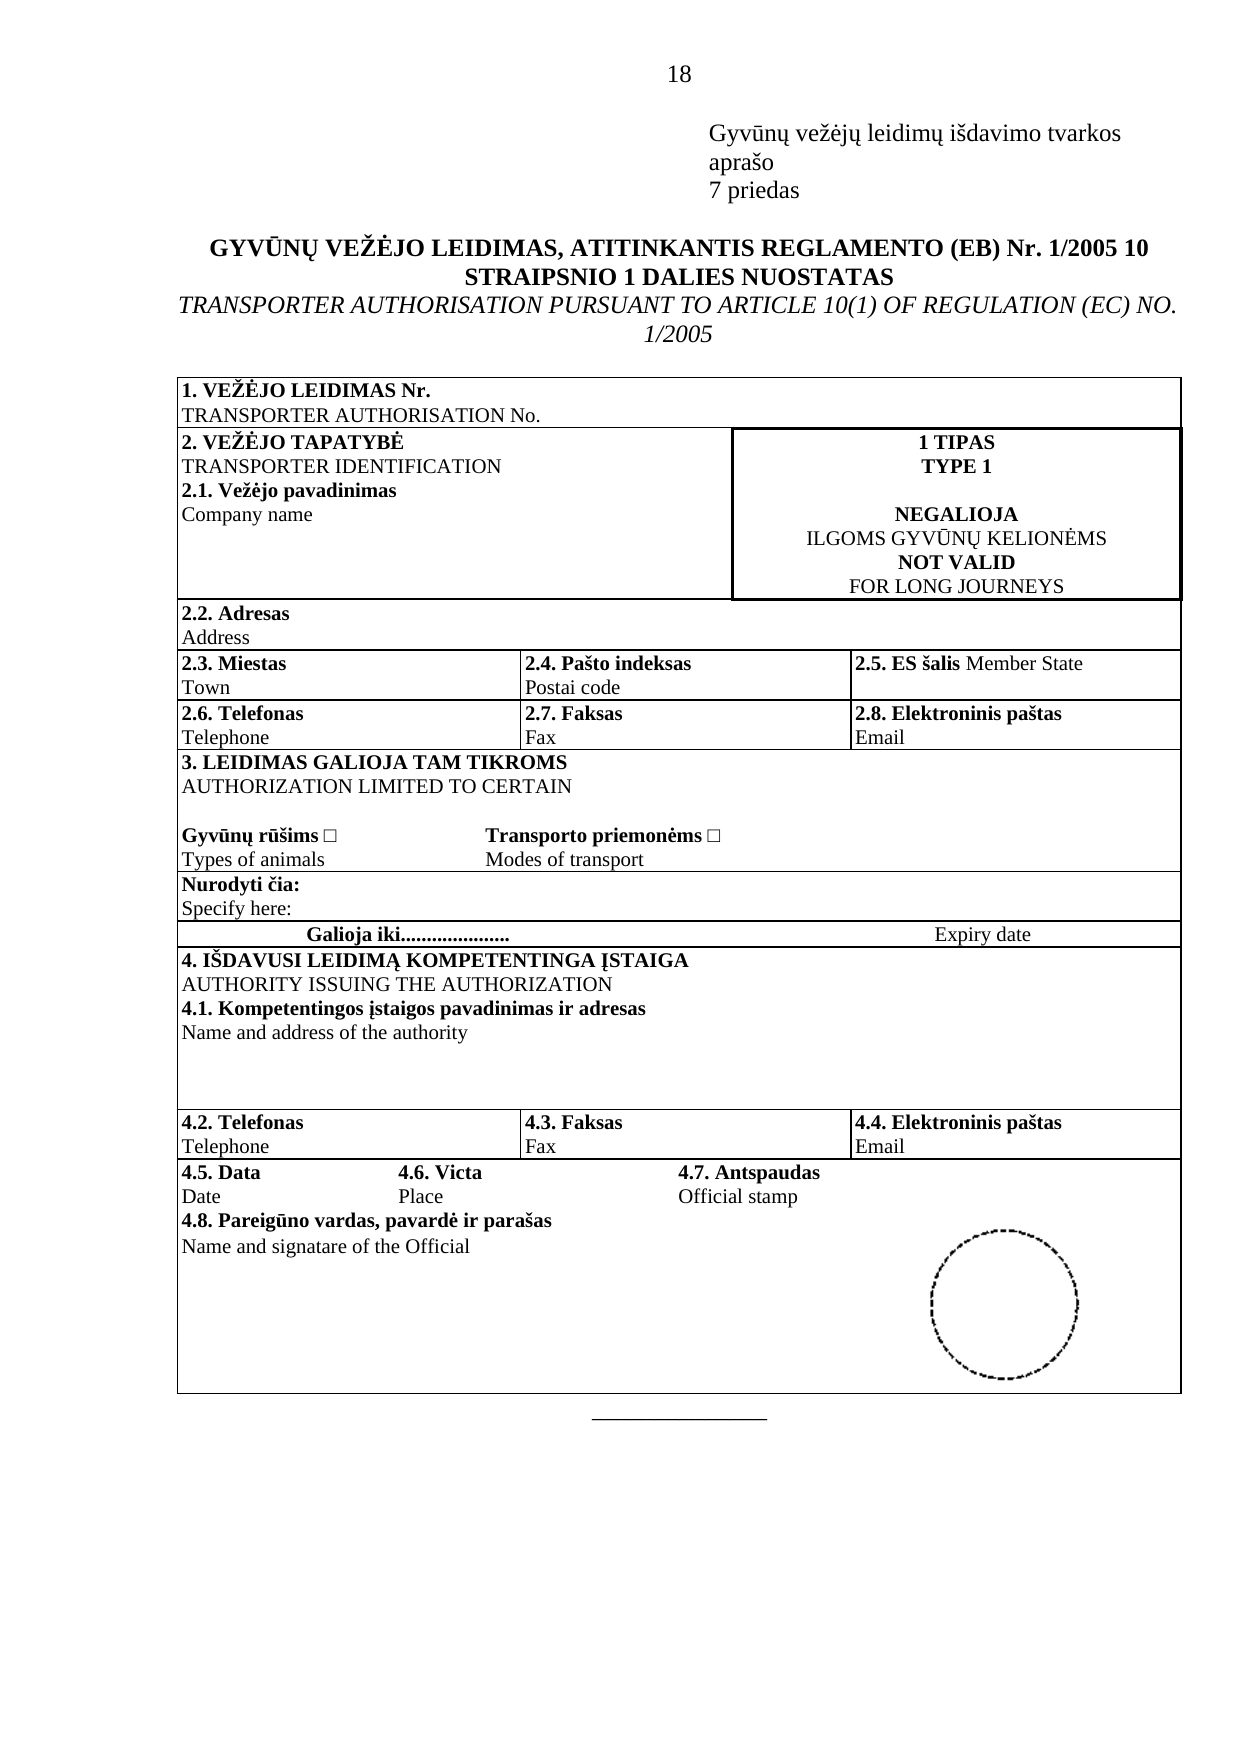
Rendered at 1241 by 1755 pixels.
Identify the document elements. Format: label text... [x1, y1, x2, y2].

table_cell 2.5. ES šalis Member State [852, 651, 1180, 699]
table_cell Name and address of the authority [178, 1020, 1180, 1109]
text 7 priedas [177, 176, 1181, 204]
text TRANSPORTER AUTHORISATION PURSUANT TO ARTICLE 10(1) OF REGULATION (EC) NO. 1/2005 [177, 291, 1181, 348]
table_cell [811, 1208, 815, 1392]
table_cell Name and signatare of the Official [178, 1232, 811, 1392]
text GYVŪNŲ VEŽĖJO LEIDIMAS, ATITINKANTIS REGLAMENTO (EB) Nr. 1/2005 10 STRAIPSNIO 1 DALIES NUOSTATAS [177, 233, 1181, 291]
text aprašo [177, 147, 1181, 176]
table_cell 2. VEŽĖJO TAPATYBĖ [178, 428, 731, 454]
table_cell 2.2. Adresas Address [178, 600, 731, 649]
table_cell Date [390, 1184, 394, 1208]
text ______________ [177, 1394, 1181, 1423]
table_cell [298, 922, 302, 946]
text Gyvūnų vežėjų leidimų išdavimo tvarkos [709, 118, 1181, 147]
